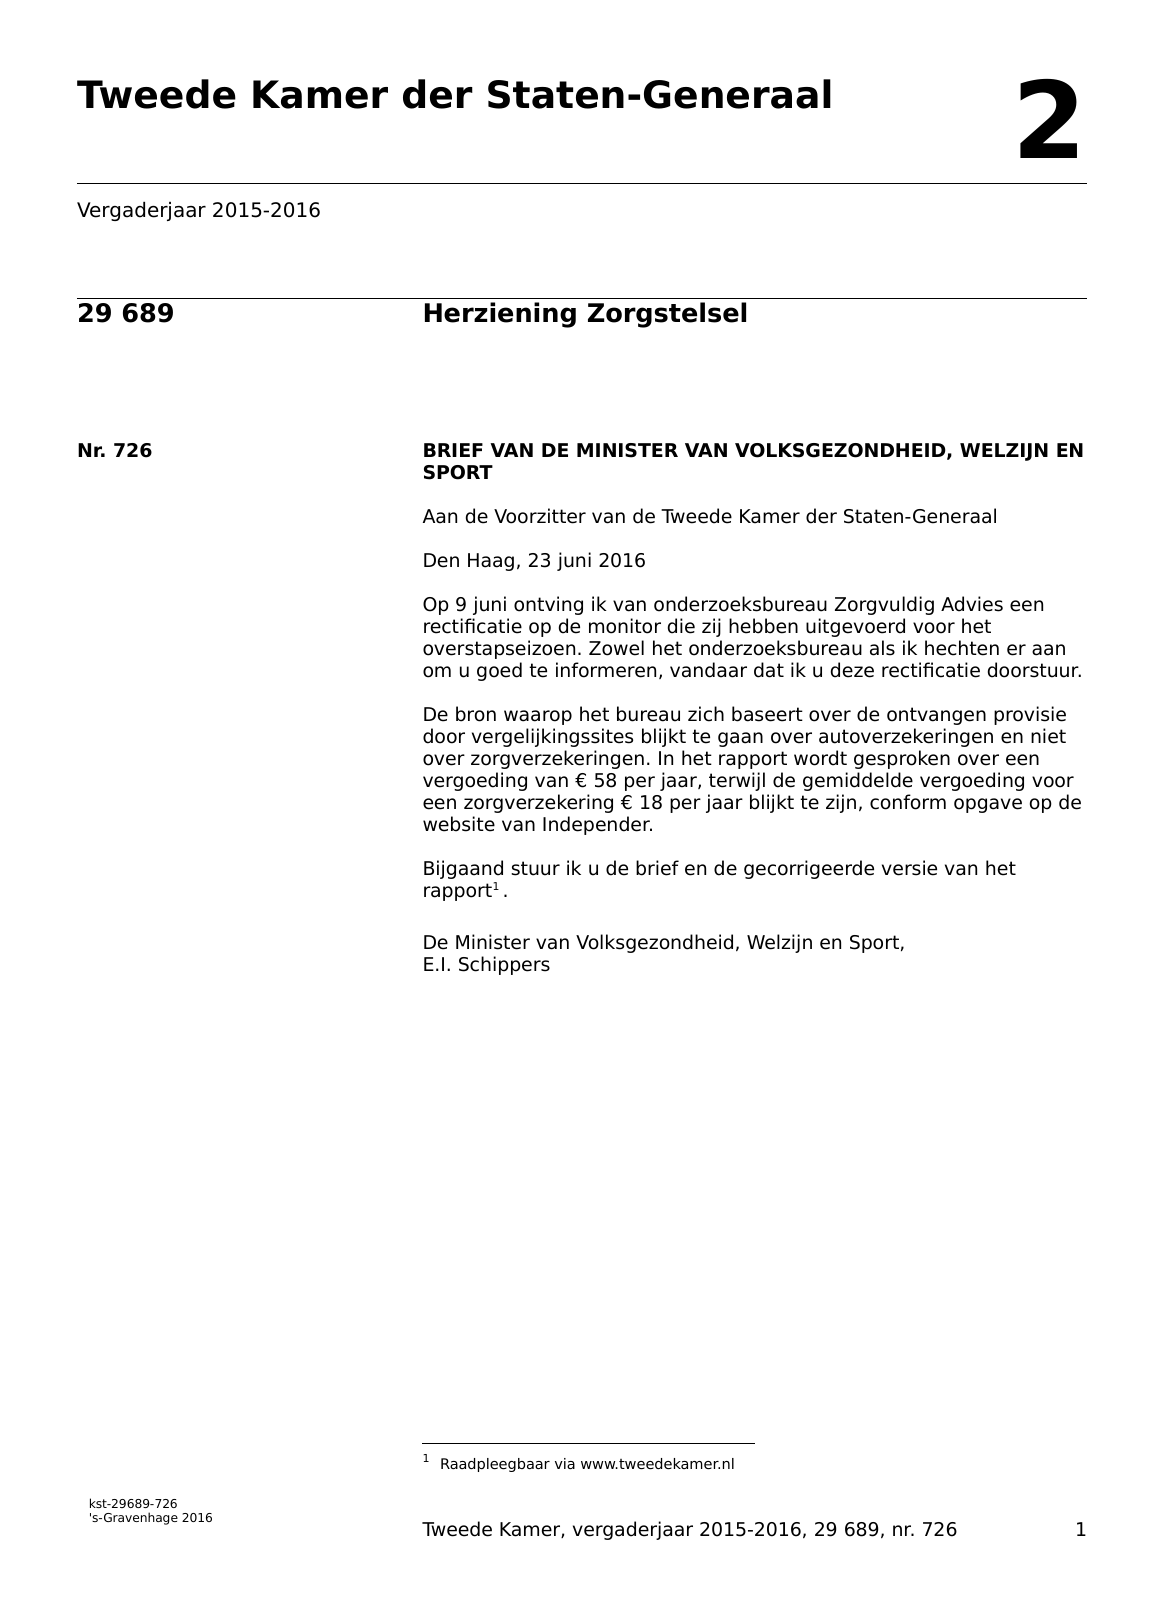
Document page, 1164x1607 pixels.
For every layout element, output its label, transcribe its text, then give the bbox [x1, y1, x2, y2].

subtitle 29 689 Herziening Zorgstelsel [77, 299, 1087, 329]
text Aan de Voorzitter van de Tweede Kamer der Staten-Generaal [422, 506, 1087, 528]
text Den Haag, 23 juni 2016 [422, 550, 1087, 572]
text Bijgaand stuur ik u de brief en de gecorrigeerde versie van het rapport. [422, 858, 1087, 902]
table_header Tweede Kamer der Staten-Generaal [77, 59, 886, 183]
text De Minister van Volksgezondheid, Welzijn en Sport, E.I. Schippers [422, 932, 1087, 976]
text Op 9 juni ontving ik van onderzoeksbureau Zorgvuldig Advies een rectificatie op de monitor die zij hebben uitgevoerd voor het overstapseizoen. Zowel het onderzoeksbureau als ik hechten er aan om u goed te informeren, vandaar dat ik u deze rectificatie doorstuur. [422, 594, 1087, 682]
text De bron waarop het bureau zich baseert over de ontvangen provisie door vergelijkingssites blijkt te gaan over autoverzekeringen en niet over zorgverzekeringen. In het rapport wordt gesproken over een vergoeding van € 58 per jaar, terwijl de gemiddelde vergoeding voor een zorgverzekering € 18 per jaar blijkt te zijn, conform opgave op de website van Independer. [422, 704, 1087, 836]
text kst-29689-726 [88, 1497, 323, 1511]
table_header 2 [886, 59, 1087, 183]
subtitle Nr. 726 BRIEF VAN DE MINISTER VAN VOLKSGEZONDHEID, WELZIJN EN SPORT [77, 440, 1087, 484]
table_cell Vergaderjaar 2015-2016 [77, 184, 1087, 298]
text 's-Gravenhage 2016 [88, 1511, 323, 1525]
text Raadpleegbaar via www.tweedekamer.nl [422, 1452, 1087, 1474]
